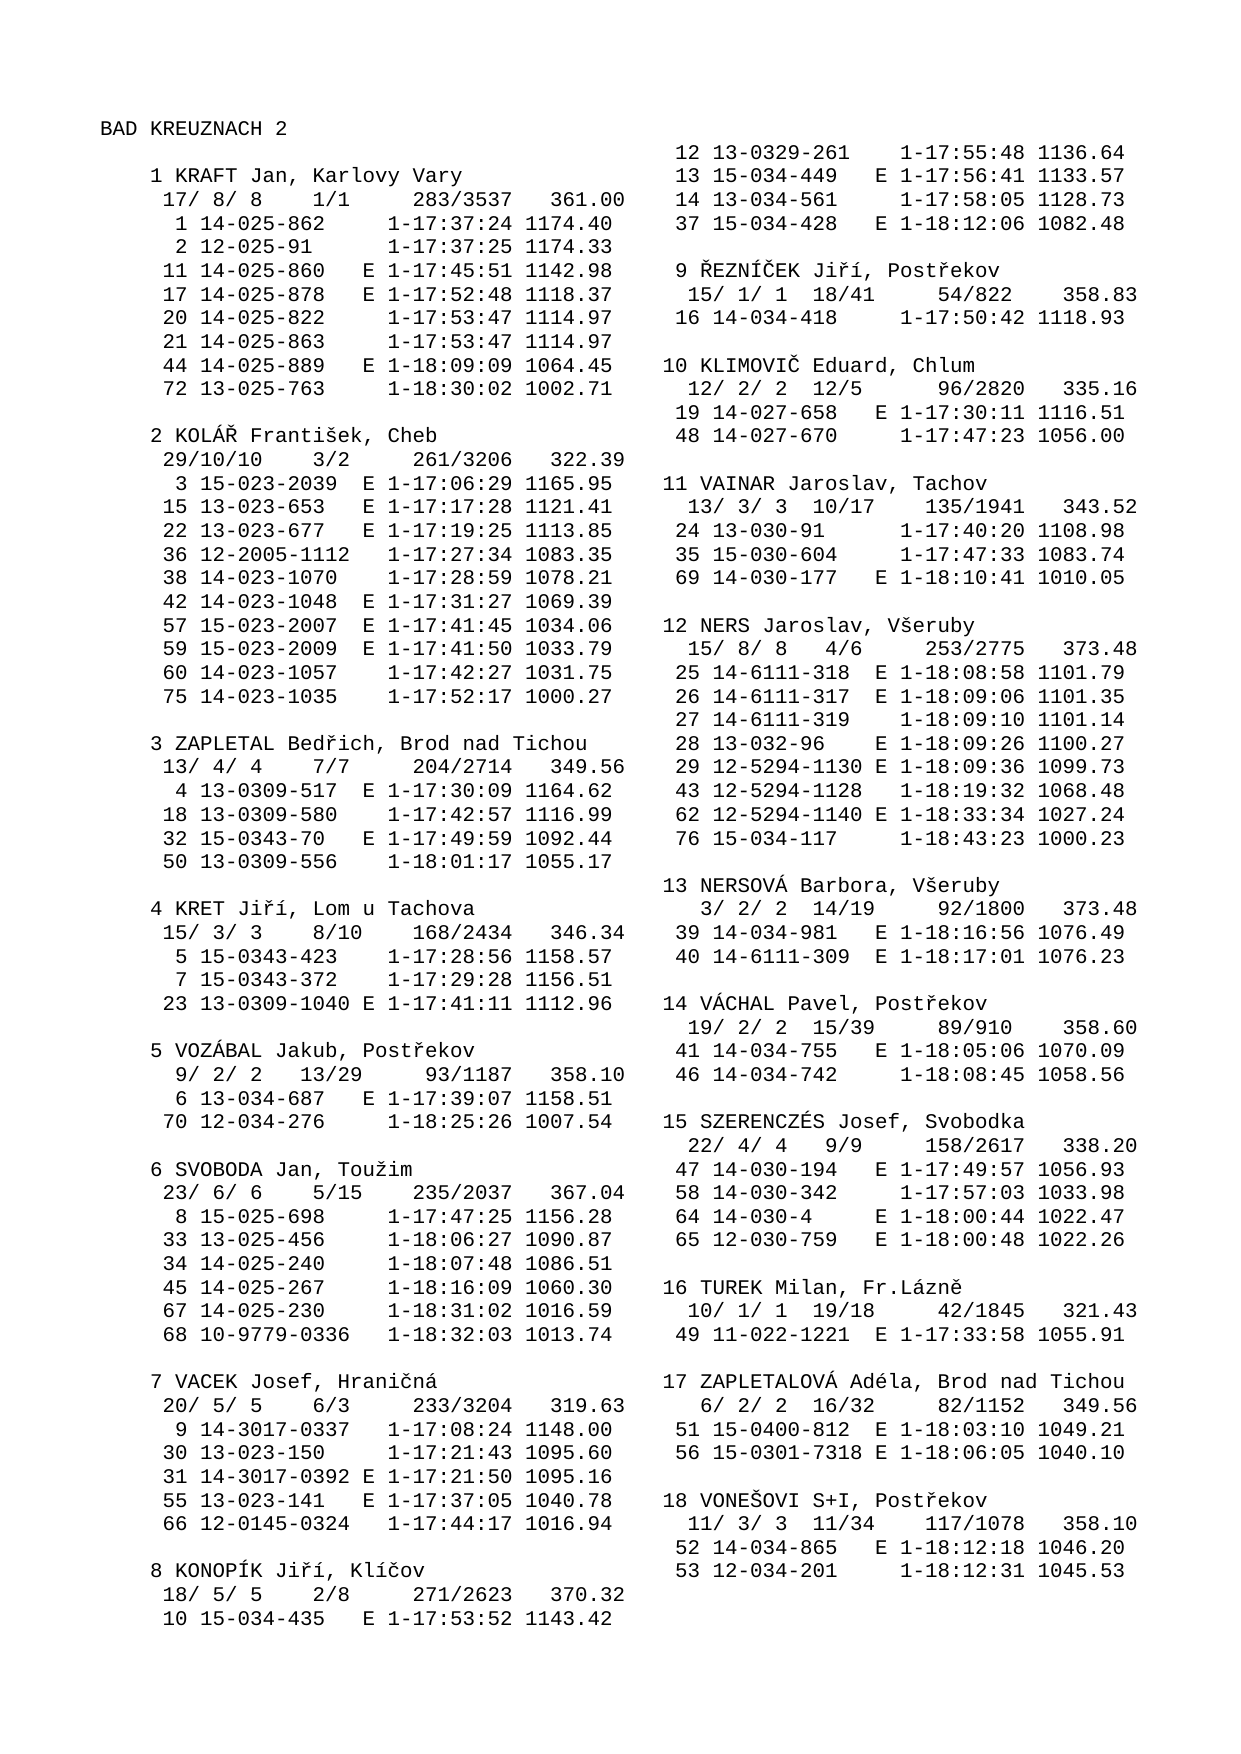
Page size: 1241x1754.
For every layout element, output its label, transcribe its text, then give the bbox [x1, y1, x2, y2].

text 67 14-025-230 1-18:31:02 1016.59 10/ 1/ 1 19/18 42/1845 321.43 [100, 1300, 1157, 1324]
text 30 13-023-150 1-17:21:43 1095.60 56 15-0301-7318 E 1-18:06:05 1040.10 [100, 1442, 1157, 1466]
text 12 13-0329-261 1-17:55:48 1136.64 [100, 142, 1157, 165]
text 8 KONOPÍK Jiří, Klíčov 53 12-034-201 1-18:12:31 1045.53 [100, 1561, 1157, 1584]
text 31 14-3017-0392 E 1-17:21:50 1095.16 [100, 1466, 1157, 1489]
text 17 14-025-878 E 1-17:52:48 1118.37 15/ 1/ 1 18/41 54/822 358.83 [100, 284, 1157, 307]
text 55 13-023-141 E 1-17:37:05 1040.78 18 VONEŠOVI S+I, Postřekov [100, 1489, 1157, 1513]
text 34 14-025-240 1-18:07:48 1086.51 [100, 1253, 1157, 1277]
text 7 15-0343-372 1-17:29:28 1156.51 [100, 969, 1157, 993]
text 2 KOLÁŘ František, Cheb 48 14-027-670 1-17:47:23 1056.00 [100, 426, 1157, 449]
text 6 SVOBODA Jan, Toužim 47 14-030-194 E 1-17:49:57 1056.93 [100, 1158, 1157, 1182]
text 20 14-025-822 1-17:53:47 1114.97 16 14-034-418 1-17:50:42 1118.93 [100, 307, 1157, 331]
text 59 15-023-2009 E 1-17:41:50 1033.79 15/ 8/ 8 4/6 253/2775 373.48 [100, 638, 1157, 662]
text 42 14-023-1048 E 1-17:31:27 1069.39 [100, 591, 1157, 615]
text 3 15-023-2039 E 1-17:06:29 1165.95 11 VAINAR Jaroslav, Tachov [100, 473, 1157, 496]
text 4 KRET Jiří, Lom u Tachova 3/ 2/ 2 14/19 92/1800 373.48 [100, 898, 1157, 922]
text 18 13-0309-580 1-17:42:57 1116.99 62 12-5294-1140 E 1-18:33:34 1027.24 [100, 804, 1157, 827]
text 19 14-027-658 E 1-17:30:11 1116.51 [100, 402, 1157, 426]
text BAD KREUZNACH 2 [100, 118, 1157, 142]
text 75 14-023-1035 1-17:52:17 1000.27 26 14-6111-317 E 1-18:09:06 1101.35 [100, 686, 1157, 709]
text 52 14-034-865 E 1-18:12:18 1046.20 [100, 1537, 1157, 1561]
text 66 12-0145-0324 1-17:44:17 1016.94 11/ 3/ 3 11/34 117/1078 358.10 [100, 1513, 1157, 1537]
text 20/ 5/ 5 6/3 233/3204 319.63 6/ 2/ 2 16/32 82/1152 349.56 [100, 1395, 1157, 1419]
text 33 13-025-456 1-18:06:27 1090.87 65 12-030-759 E 1-18:00:48 1022.26 [100, 1229, 1157, 1253]
text 11 14-025-860 E 1-17:45:51 1142.98 9 ŘEZNÍČEK Jiří, Postřekov [100, 260, 1157, 284]
text 13/ 4/ 4 7/7 204/2714 349.56 29 12-5294-1130 E 1-18:09:36 1099.73 [100, 757, 1157, 780]
text 5 VOZÁBAL Jakub, Postřekov 41 14-034-755 E 1-18:05:06 1070.09 [100, 1040, 1157, 1064]
text 13 NERSOVÁ Barbora, Všeruby [100, 875, 1157, 898]
text 22 13-023-677 E 1-17:19:25 1113.85 24 13-030-91 1-17:40:20 1108.98 [100, 520, 1157, 544]
text 38 14-023-1070 1-17:28:59 1078.21 69 14-030-177 E 1-18:10:41 1010.05 [100, 567, 1157, 591]
text 18/ 5/ 5 2/8 271/2623 370.32 [100, 1584, 1157, 1608]
text 1 KRAFT Jan, Karlovy Vary 13 15-034-449 E 1-17:56:41 1133.57 [100, 165, 1157, 189]
text 27 14-6111-319 1-18:09:10 1101.14 [100, 709, 1157, 733]
text 9 14-3017-0337 1-17:08:24 1148.00 51 15-0400-812 E 1-18:03:10 1049.21 [100, 1419, 1157, 1442]
text 22/ 4/ 4 9/9 158/2617 338.20 [100, 1135, 1157, 1158]
text 4 13-0309-517 E 1-17:30:09 1164.62 43 12-5294-1128 1-18:19:32 1068.48 [100, 780, 1157, 804]
text 8 15-025-698 1-17:47:25 1156.28 64 14-030-4 E 1-18:00:44 1022.47 [100, 1206, 1157, 1229]
text 36 12-2005-1112 1-17:27:34 1083.35 35 15-030-604 1-17:47:33 1083.74 [100, 544, 1157, 567]
text 15 13-023-653 E 1-17:17:28 1121.41 13/ 3/ 3 10/17 135/1941 343.52 [100, 496, 1157, 520]
text 29/10/10 3/2 261/3206 322.39 [100, 449, 1157, 473]
text 3 ZAPLETAL Bedřich, Brod nad Tichou 28 13-032-96 E 1-18:09:26 1100.27 [100, 733, 1157, 757]
text 2 12-025-91 1-17:37:25 1174.33 [100, 236, 1157, 260]
text 21 14-025-863 1-17:53:47 1114.97 [100, 331, 1157, 354]
text 57 15-023-2007 E 1-17:41:45 1034.06 12 NERS Jaroslav, Všeruby [100, 615, 1157, 638]
text 23 13-0309-1040 E 1-17:41:11 1112.96 14 VÁCHAL Pavel, Postřekov [100, 993, 1157, 1017]
text 72 13-025-763 1-18:30:02 1002.71 12/ 2/ 2 12/5 96/2820 335.16 [100, 378, 1157, 402]
text 45 14-025-267 1-18:16:09 1060.30 16 TUREK Milan, Fr.Lázně [100, 1277, 1157, 1300]
text 15/ 3/ 3 8/10 168/2434 346.34 39 14-034-981 E 1-18:16:56 1076.49 [100, 922, 1157, 946]
text 6 13-034-687 E 1-17:39:07 1158.51 [100, 1088, 1157, 1111]
text 10 15-034-435 E 1-17:53:52 1143.42 [100, 1608, 1157, 1631]
text 19/ 2/ 2 15/39 89/910 358.60 [100, 1017, 1157, 1040]
text 60 14-023-1057 1-17:42:27 1031.75 25 14-6111-318 E 1-18:08:58 1101.79 [100, 662, 1157, 686]
text 9/ 2/ 2 13/29 93/1187 358.10 46 14-034-742 1-18:08:45 1058.56 [100, 1064, 1157, 1088]
text 50 13-0309-556 1-18:01:17 1055.17 [100, 851, 1157, 875]
text 5 15-0343-423 1-17:28:56 1158.57 40 14-6111-309 E 1-18:17:01 1076.23 [100, 946, 1157, 969]
text 70 12-034-276 1-18:25:26 1007.54 15 SZERENCZÉS Josef, Svobodka [100, 1111, 1157, 1135]
text 68 10-9779-0336 1-18:32:03 1013.74 49 11-022-1221 E 1-17:33:58 1055.91 [100, 1324, 1157, 1348]
text 1 14-025-862 1-17:37:24 1174.40 37 15-034-428 E 1-18:12:06 1082.48 [100, 213, 1157, 236]
text 23/ 6/ 6 5/15 235/2037 367.04 58 14-030-342 1-17:57:03 1033.98 [100, 1182, 1157, 1206]
text 32 15-0343-70 E 1-17:49:59 1092.44 76 15-034-117 1-18:43:23 1000.23 [100, 827, 1157, 851]
text 17/ 8/ 8 1/1 283/3537 361.00 14 13-034-561 1-17:58:05 1128.73 [100, 189, 1157, 213]
text 44 14-025-889 E 1-18:09:09 1064.45 10 KLIMOVIČ Eduard, Chlum [100, 354, 1157, 378]
text 7 VACEK Josef, Hraničná 17 ZAPLETALOVÁ Adéla, Brod nad Tichou [100, 1371, 1157, 1395]
